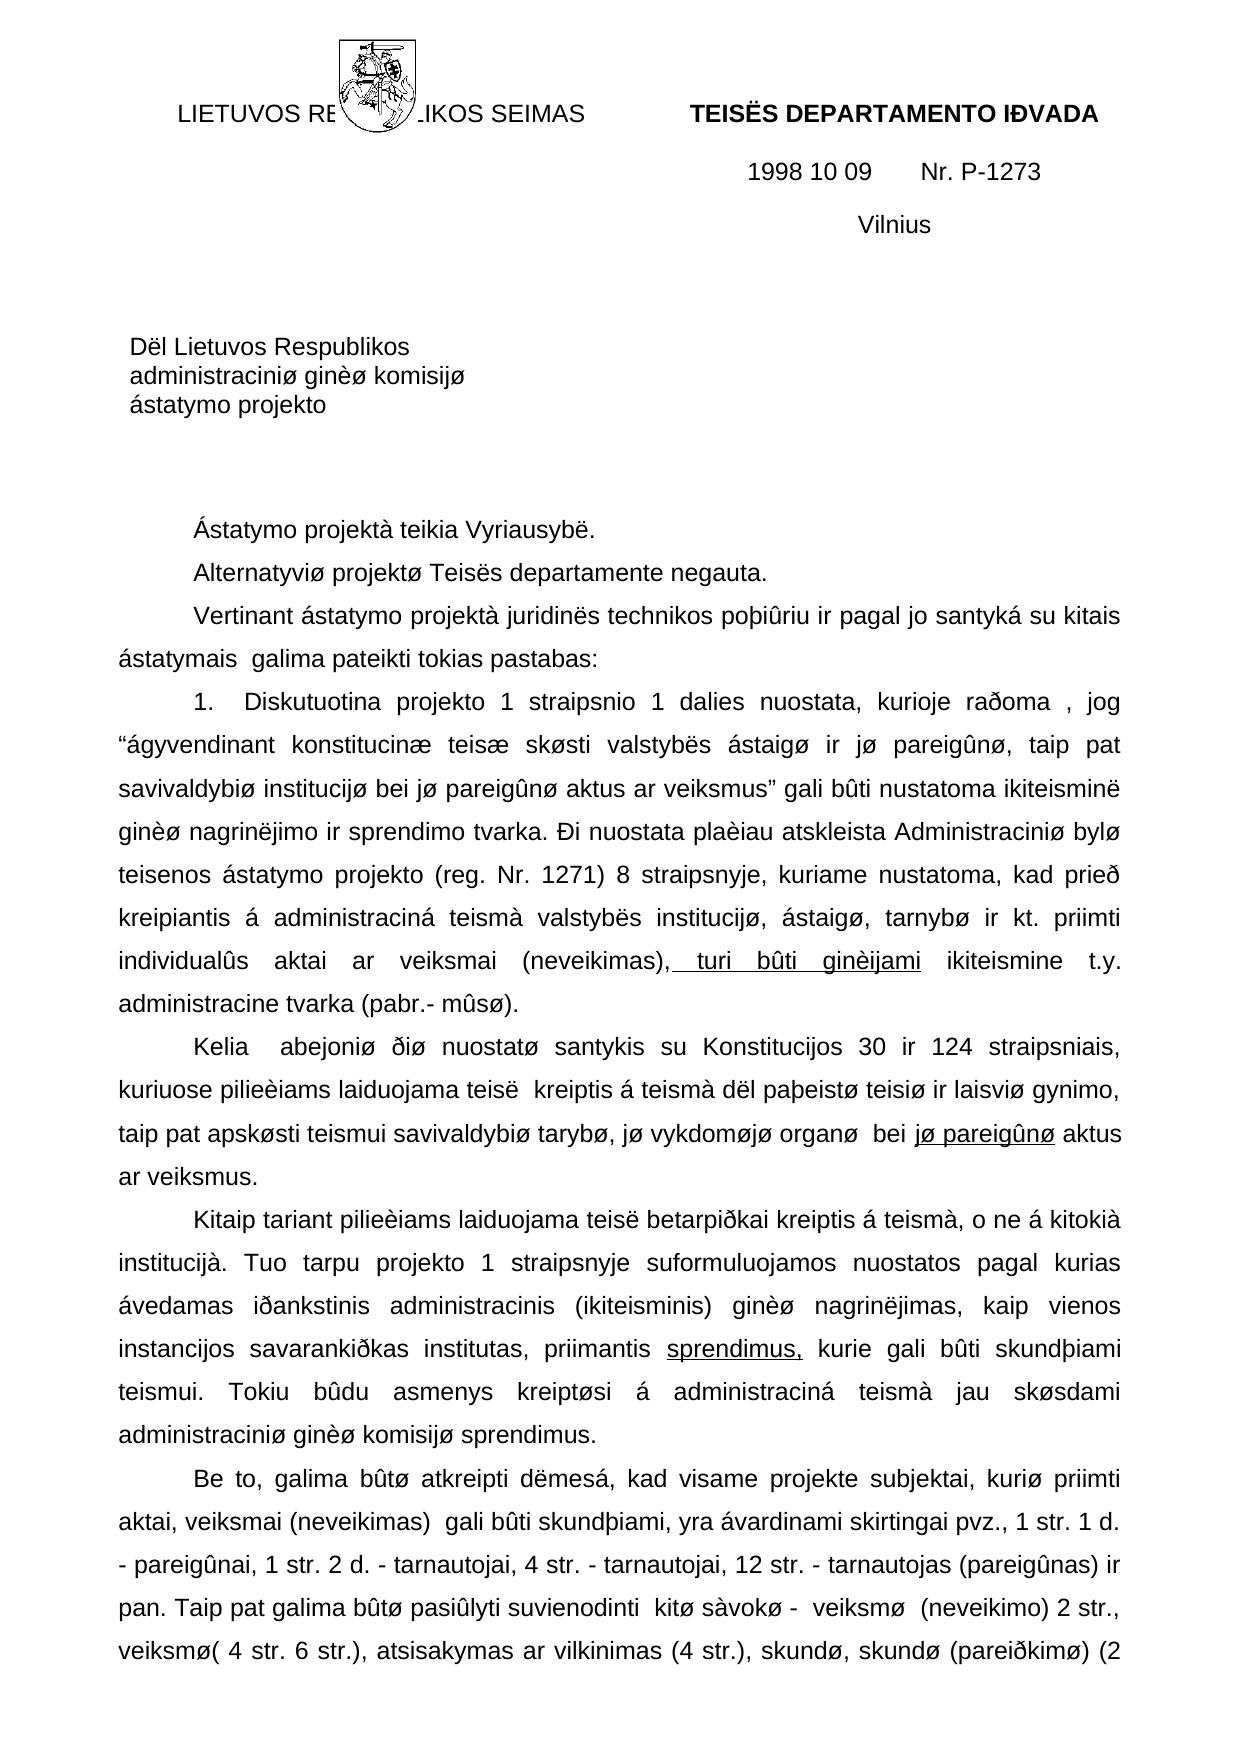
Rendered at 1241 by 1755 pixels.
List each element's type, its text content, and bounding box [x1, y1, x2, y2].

table_cell Dël Lietuvos Respublikos administraciniø ginèø komisijø ástatymo projekto [118, 253, 572, 515]
text Kitaip tariant pilieèiams laiduojama teisë betarpiðkai kreiptis á teismà, o ne á kitokià institucijà. Tuo tarpu projekto 1 straipsnyje suformuluojamos nuostatos pagal kurias ávedamas iðankstinis administracinis (ikiteisminis) ginèø nagrinëjimas, kaip vienos instancijos savarankiðkas institutas, priimantis sprendimus, kurie gali bûti skundþiami teismui. Tokiu bûdu asmenys kreiptøsi á administraciná teismà jau skøsdami administraciniø ginèø komisijø sprendimus. [118, 1205, 1122, 1449]
text Ástatymo projektà teikia Vyriausybë. [118, 515, 1122, 544]
text Be to, galima bûtø atkreipti dëmesá, kad visame projekte subjektai, kuriø priimti aktai, veiksmai (neveikimas) gali bûti skundþiami, yra ávardinami skirtingai pvz., 1 str. 1 d. - pareigûnai, 1 str. 2 d. - tarnautojai, 4 str. - tarnautojai, 12 str. - tarnautojas (pareigûnas) ir pan. Taip pat galima bûtø pasiûlyti suvienodinti kitø sàvokø - veiksmø (neveikimo) 2 str., veiksmø( 4 str. 6 str.), atsisakymas ar vilkinimas (4 str.), skundø, skundø (pareiðkimø) (2 [118, 1464, 1122, 1665]
text Alternatyviø projektø Teisës departamente negauta. [118, 558, 1122, 587]
table_header LIETUVOS RESPUBLIKOS SEIMAS [118, 99, 644, 253]
table_header TEISËS DEPARTAMENTO IÐVADA 1998 10 09 Nr. P-1273 Vilnius [644, 99, 1144, 253]
table_cell [572, 253, 1144, 515]
text 1. Diskutuotina projekto 1 straipsnio 1 dalies nuostata, kurioje raðoma , jog “ágyvendinant konstitucinæ teisæ skøsti valstybës ástaigø ir jø pareigûnø, taip pat savivaldybiø institucijø bei jø pareigûnø aktus ar veiksmus” gali bûti nustatoma ikiteisminë ginèø nagrinëjimo ir sprendimo tvarka. Ði nuostata plaèiau atskleista Administraciniø bylø teisenos ástatymo projekto (reg. Nr. 1271) 8 straipsnyje, kuriame nustatoma, kad prieð kreipiantis á administraciná teismà valstybës institucijø, ástaigø, tarnybø ir kt. priimti individualûs aktai ar veiksmai (neveikimas), turi bûti ginèijami ikiteismine t.y. administracine tvarka (pabr.- mûsø). [118, 687, 1122, 1018]
text Kelia abejoniø ðiø nuostatø santykis su Konstitucijos 30 ir 124 straipsniais, kuriuose pilieèiams laiduojama teisë kreiptis á teismà dël paþeistø teisiø ir laisviø gynimo, taip pat apskøsti teismui savivaldybiø tarybø, jø vykdomøjø organø bei jø pareigûnø aktus ar veiksmus. [118, 1032, 1122, 1191]
text Vertinant ástatymo projektà juridinës technikos poþiûriu ir pagal jo santyká su kitais ástatymais galima pateikti tokias pastabas: [118, 601, 1122, 673]
